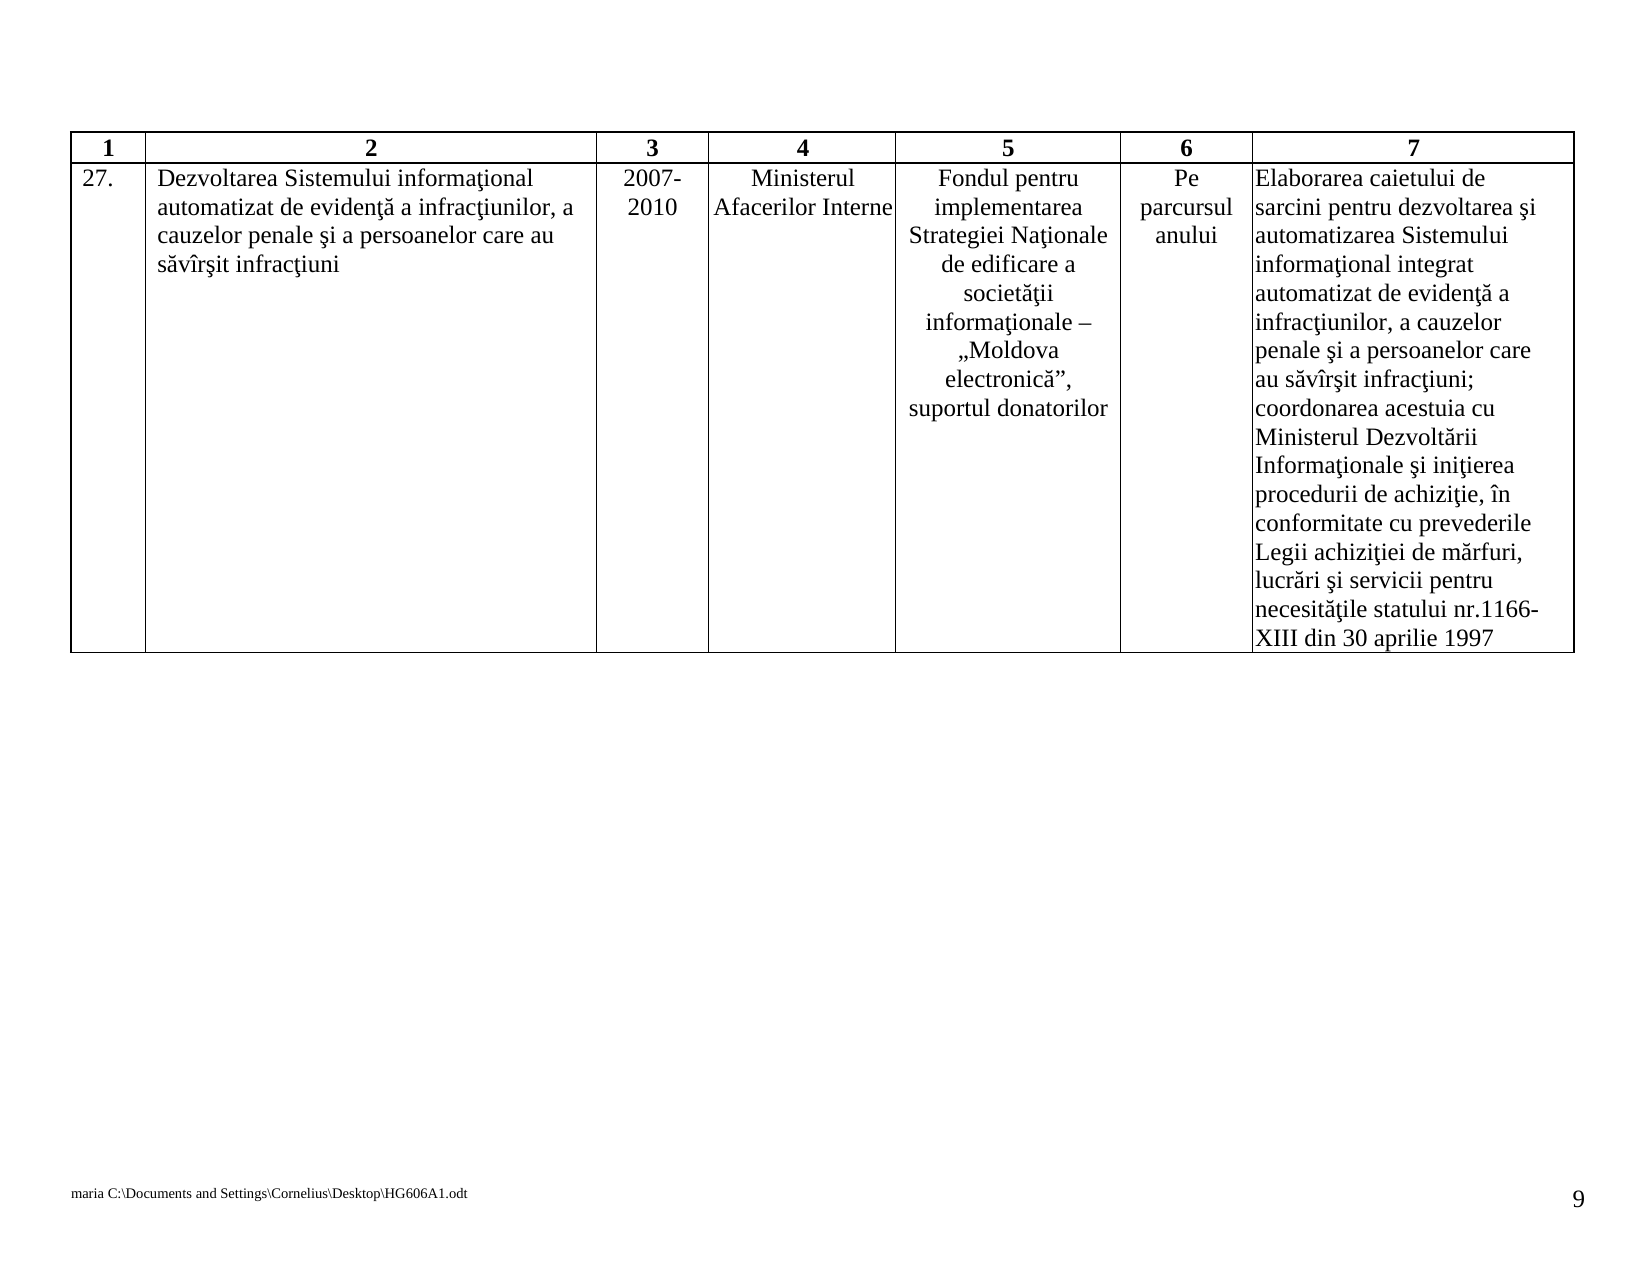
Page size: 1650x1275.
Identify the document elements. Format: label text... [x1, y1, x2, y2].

table_header 6 [1121, 133, 1252, 162]
table_cell 2007- 2010 [597, 164, 708, 652]
table_header 2 [146, 133, 596, 162]
table_header 4 [709, 133, 895, 162]
table_header 7 [1253, 133, 1573, 162]
table_header 1 [72, 133, 145, 162]
table_cell Ministerul Afacerilor Interne [709, 164, 895, 652]
table_header 3 [597, 133, 708, 162]
table_cell Dezvoltarea Sistemului informaţional automatizat de evidenţă a infracţiunilor, a cauzelor penale şi a persoanelor care au săvîrşit infracţiuni [146, 164, 596, 652]
table_cell Elaborarea caietului de sarcini pentru dezvoltarea şi automatizarea Sistemului informaţional integrat automatizat de evidenţă a infracţiunilor, a cauzelor penale şi a persoanelor care au săvîrşit infracţiuni; coordonarea acestuia cu Ministerul Dezvoltării Informaţionale şi iniţierea procedurii de achiziţie, în conformitate cu prevederile Legii achiziţiei de mărfuri, lucrări şi servicii pentru necesităţile statului nr.1166-XIII din 30 aprilie 1997 [1253, 164, 1573, 652]
table_header 5 [896, 133, 1120, 162]
table_cell 27. [72, 164, 145, 652]
table_cell Fondul pentru implementarea Strategiei Naţionale de edificare a societăţii informaţionale – „Moldova electronică”, suportul donatorilor [896, 164, 1120, 652]
table_cell Pe parcursul anului [1121, 164, 1252, 652]
